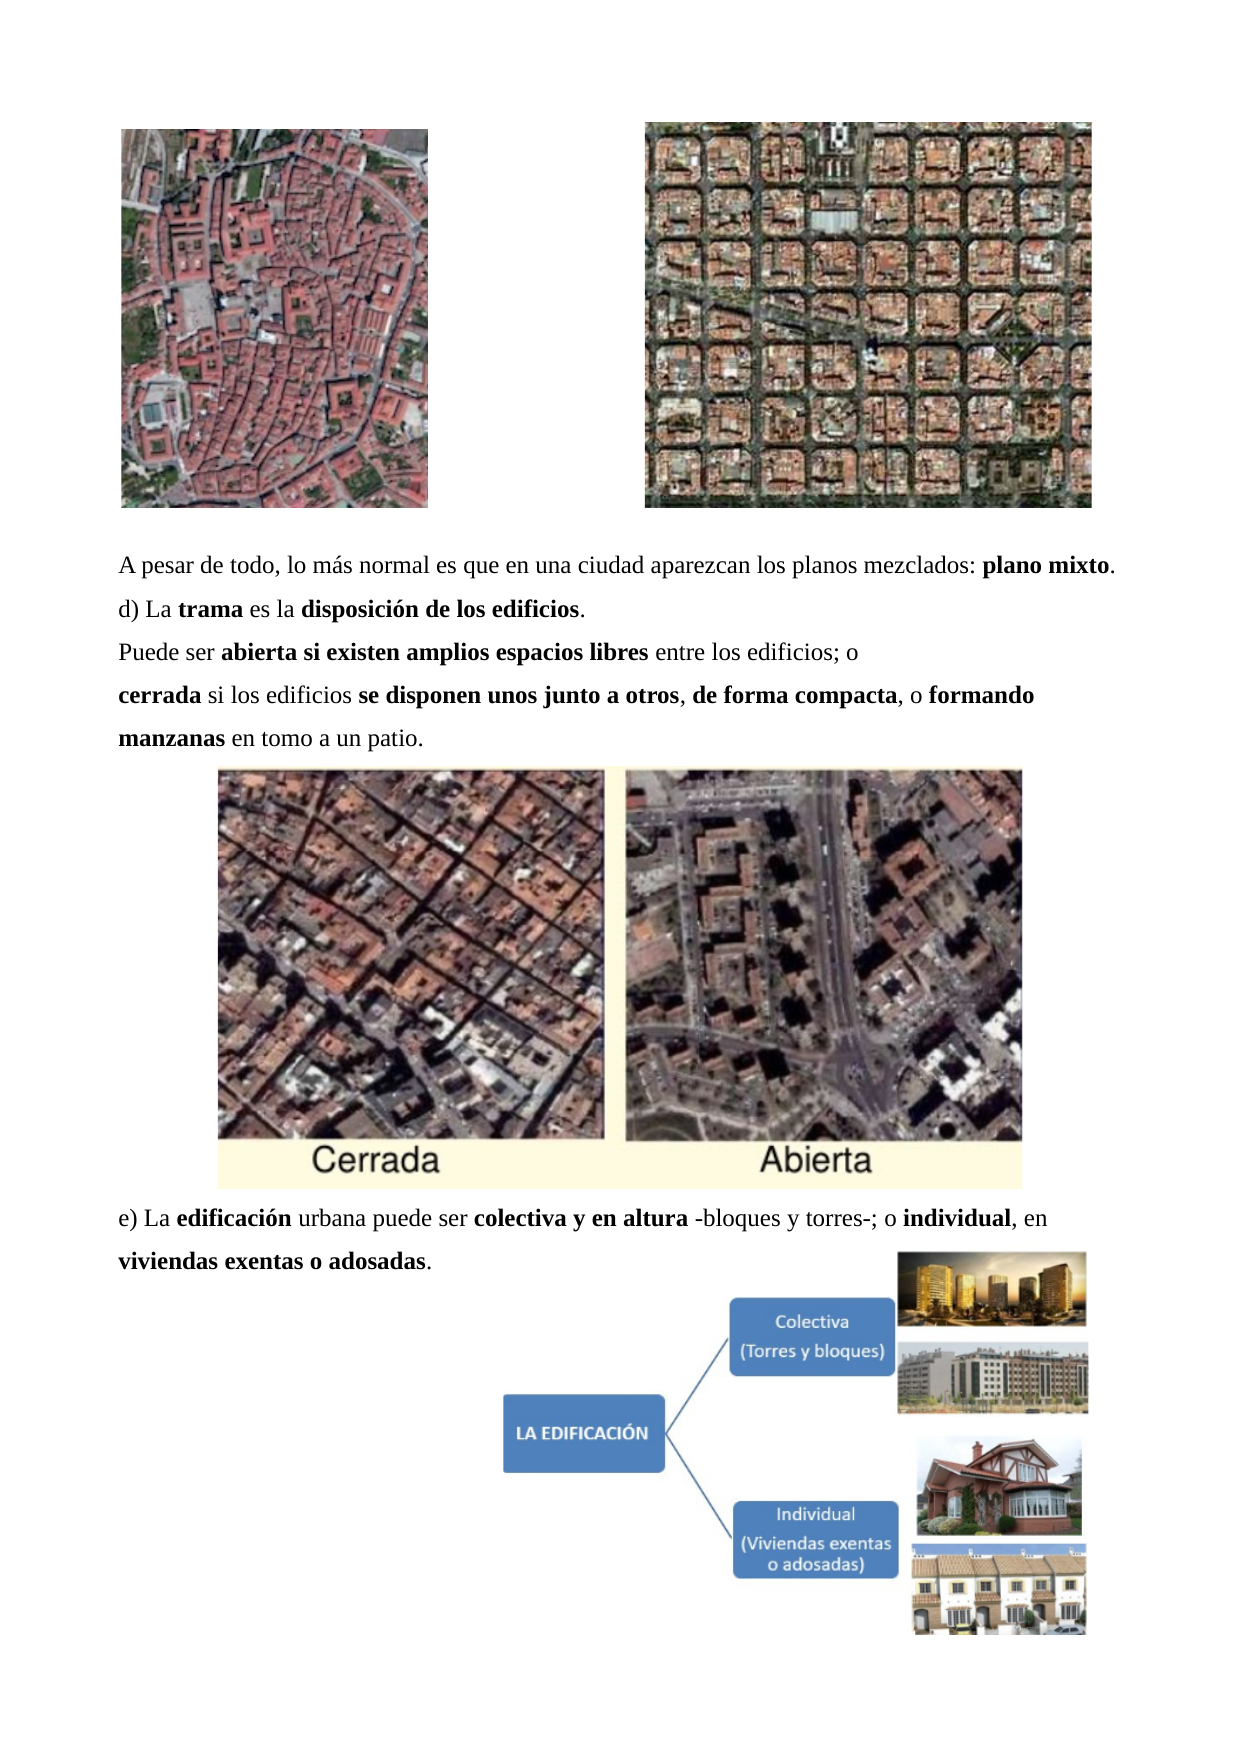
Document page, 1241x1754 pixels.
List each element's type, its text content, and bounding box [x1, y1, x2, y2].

text e) La edificación urbana puede ser colectiva y en altura -bloques y torres-; o individual, en viviendas exentas o adosadas. [118, 766, 1122, 1274]
text Puede ser abierta si existen amplios espacios libres entre los edificios; o [118, 637, 1122, 666]
text A pesar de todo, lo más normal es que en una ciudad aparezcan los planos mezclados: plano mixto. [118, 551, 1122, 579]
text d) La trama es la disposición de los edificios. [118, 594, 1122, 622]
text cerrada si los edificios se disponen unos junto a otros, de forma compacta, o formando manzanas en tomo a un patio. [118, 680, 1122, 752]
